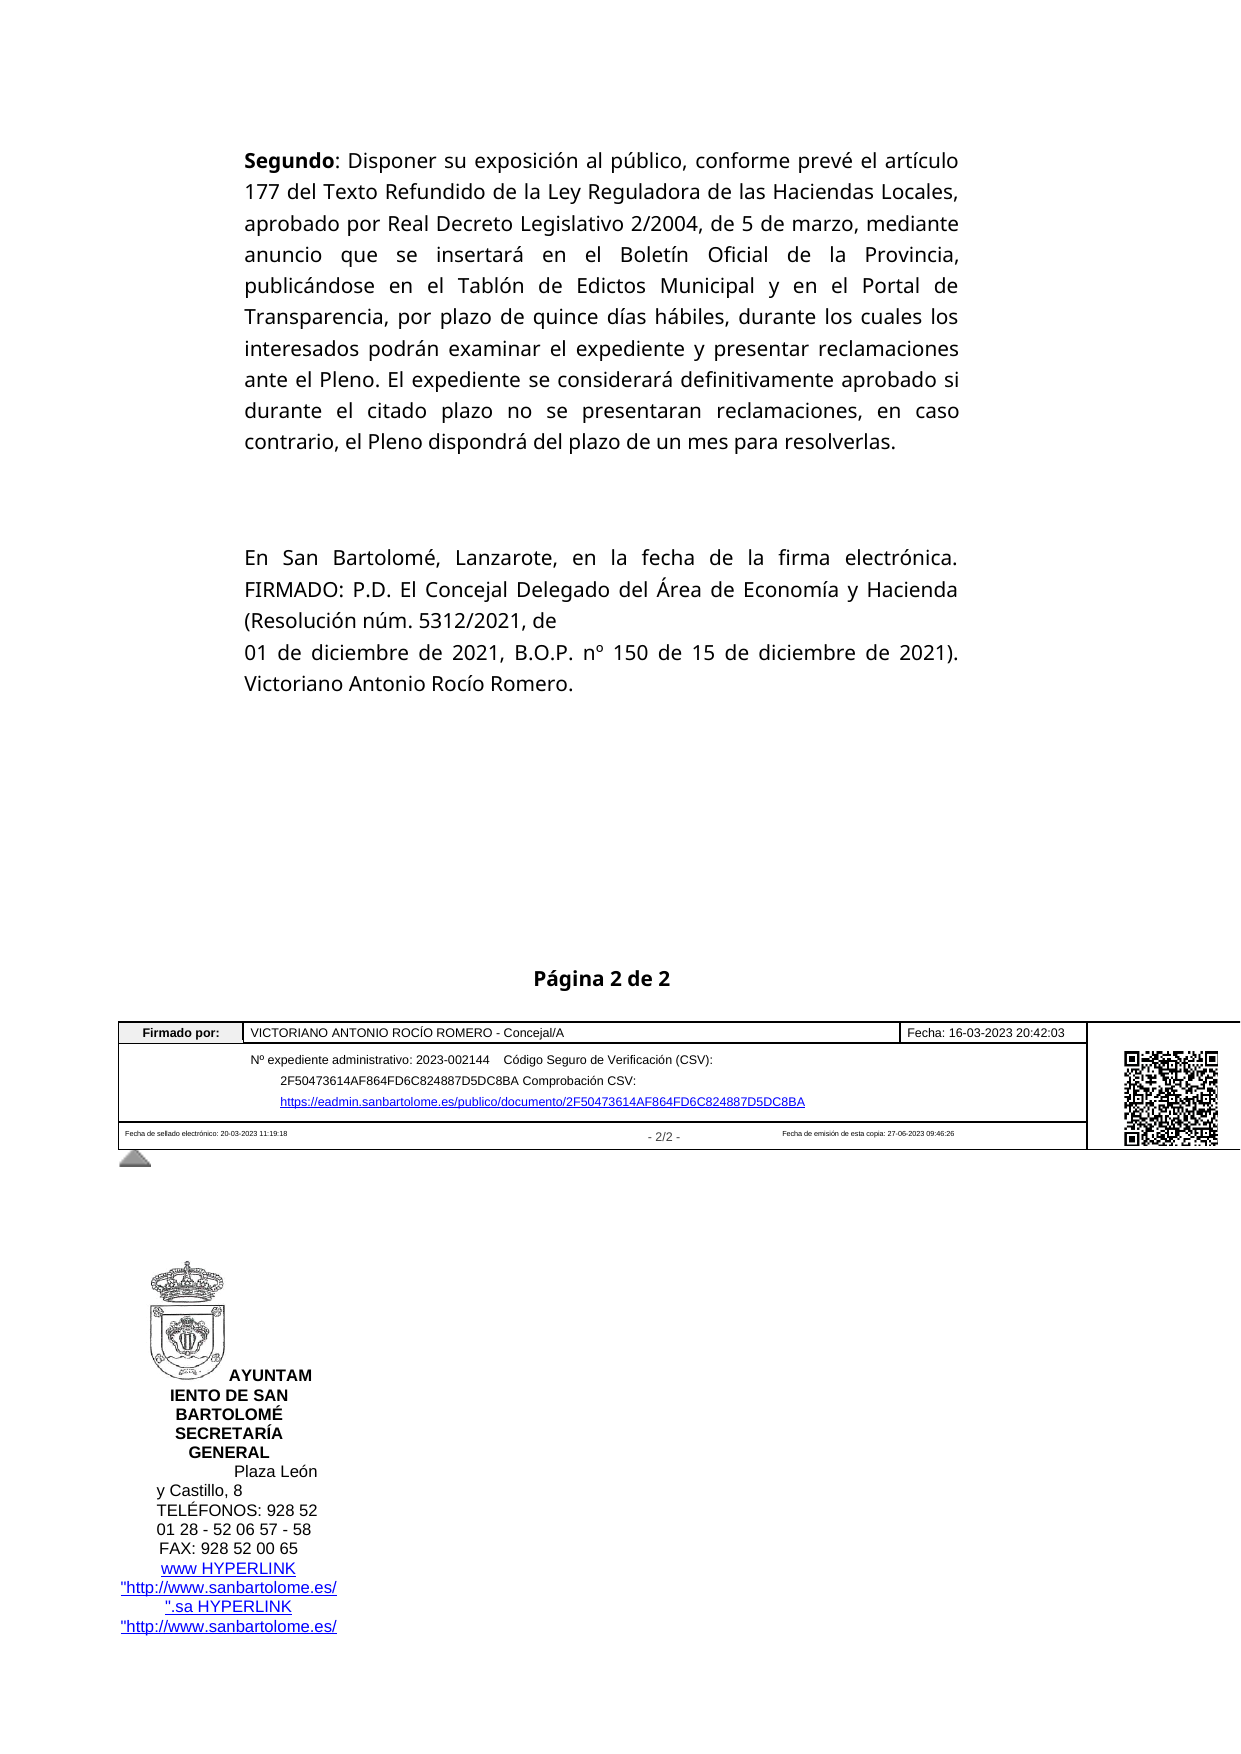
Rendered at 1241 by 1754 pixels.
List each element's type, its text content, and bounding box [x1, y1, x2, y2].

text Página 2 de 2 [118, 964, 1085, 993]
text En San Bartolomé, Lanzarote, en la fecha de la firma electrónica. FIRMADO: P.D. El Concejal Delegado del Área de Economía y Hacienda (Resolución núm. 5312/2021, de [244, 543, 959, 634]
text Plaza León y Castillo, 8 TELÉFONOS: 928 52 01 28 - 52 06 57 - 58 [156, 1462, 327, 1539]
text AYUNTAMIENTO DE SAN BARTOLOMÉ SECRETARÍA GENERAL [145, 1260, 313, 1462]
text 01 de diciembre de 2021, B.O.P. nº 150 de 15 de diciembre de 2021). Victoriano Antonio Rocío Romero. [244, 638, 959, 697]
table_header [1088, 1023, 1240, 1149]
table_cell Nº expediente administrativo: 2023-002144 Código Seguro de Verificación (CSV): 2F50473614AF864FD6C824887D5DC8BA Comprobación CSV: https://eadmin.sanbartolome.es/publico/documento/2F50473614AF864FD6C824887D5DC8BA [119, 1044, 1086, 1121]
table_cell Fecha de sellado electrónico: 20-03-2023 11:19:18 - 2/2 - Fecha de emisión de esta copia: 27-06-2023 09:46:26 [119, 1123, 1086, 1149]
text Segundo: Disponer su exposición al público, conforme prevé el artículo 177 del Texto Refundido de la Ley Reguladora de las Haciendas Locales, aprobado por Real Decreto Legislativo 2/2004, de 5 de marzo, mediante anuncio que se insertará en el Boletín Oficial de la Provincia, publicándose en el Tablón de Edictos Municipal y en el Portal de Transparencia, por plazo de quince días hábiles, durante los cuales los interesados podrán examinar el expediente y presentar reclamaciones ante el Pleno. El expediente se considerará definitivamente aprobado si durante el citado plazo no se presentaran reclamaciones, en caso contrario, el Pleno dispondrá del plazo de un mes para resolverlas. [244, 146, 960, 456]
table_header VICTORIANO ANTONIO ROCÍO ROMERO - Concejal/A [244, 1023, 899, 1042]
text www HYPERLINK "http://www.sanbartolome.es/".sa HYPERLINK "http://www.sanbartolome.es/ [118, 1559, 339, 1636]
text FAX: 928 52 00 65 [118, 1539, 339, 1558]
table_header Fecha: 16-03-2023 20:42:03 [901, 1023, 1086, 1042]
table_header Firmado por: [119, 1023, 242, 1040]
